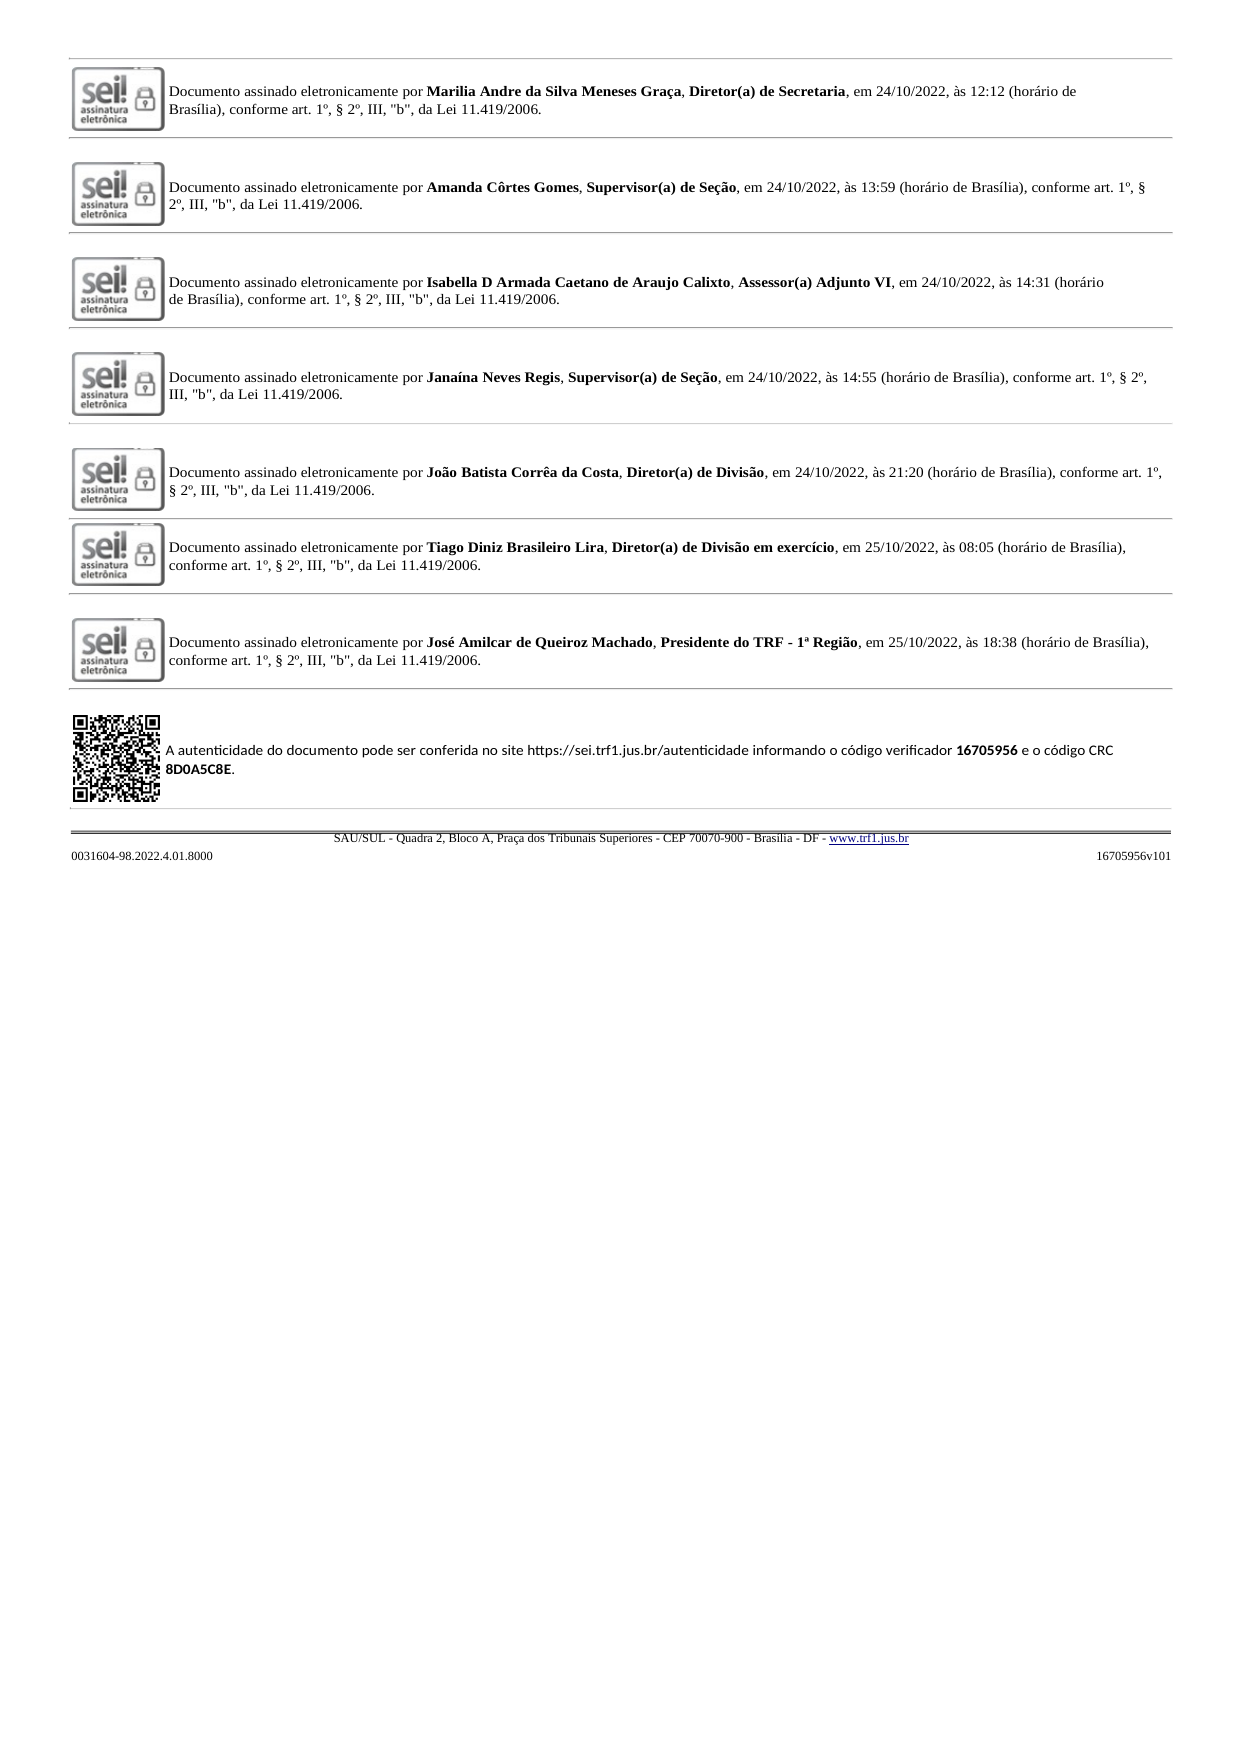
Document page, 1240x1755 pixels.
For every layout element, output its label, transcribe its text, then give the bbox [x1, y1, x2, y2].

text Documento assinado eletronicamente por Janaína Neves Regis, Supervisor(a) de Seção, em 24/10/2022, às 14:55 (horário de Brasília), conforme art. 1º, § 2º, III, "b", da Lei 11.419/2006. [169, 368, 1168, 403]
text § 2º, III, "b", da Lei 11.419/2006. [169, 481, 1196, 498]
text Documento assinado eletronicamente por Marilia Andre da Silva Meneses Graça, Diretor(a) de Secretaria, em 24/10/2022, às 12:12 (horário de Brasília), conforme art. 1º, § 2º, III, "b", da Lei 11.419/2006. [169, 83, 1134, 118]
text 0031604-98.2022.4.01.8000 16705956v101 [58, 848, 1184, 863]
text Documento assinado eletronicamente por José Amilcar de Queiroz Machado, Presidente do TRF - 1ª Região, em 25/10/2022, às 18:38 (horário de Brasília), conforme art. 1º, § 2º, III, "b", da Lei 11.419/2006. [169, 634, 1196, 669]
text Documento assinado eletronicamente por João Batista Corrêa da Costa, Diretor(a) de Divisão, em 24/10/2022, às 21:20 (horário de Brasília), conforme art. 1º, [169, 464, 1196, 480]
text Documento assinado eletronicamente por Amanda Côrtes Gomes, Supervisor(a) de Seção, em 24/10/2022, às 13:59 (horário de Brasília), conforme art. 1º, § 2º, III, "b", da Lei 11.419/2006. [169, 178, 1163, 213]
text Documento assinado eletronicamente por Tiago Diniz Brasileiro Lira, Diretor(a) de Divisão em exercício, em 25/10/2022, às 08:05 (horário de Brasília), conforme art. 1º, § 2º, III, "b", da Lei 11.419/2006. [169, 539, 1164, 573]
text Documento assinado eletronicamente por Isabella D Armada Caetano de Araujo Calixto, Assessor(a) Adjunto VI, em 24/10/2022, às 14:31 (horário de Brasília), conforme art. 1º, § 2º, III, "b", da Lei 11.419/2006. [169, 273, 1120, 308]
text SAU/SUL - Quadra 2, Bloco A, Praça dos Tribunais Superiores - CEP 70070-900 - Brasília - DF - www.trf1.jus.br [67, 829, 1175, 845]
